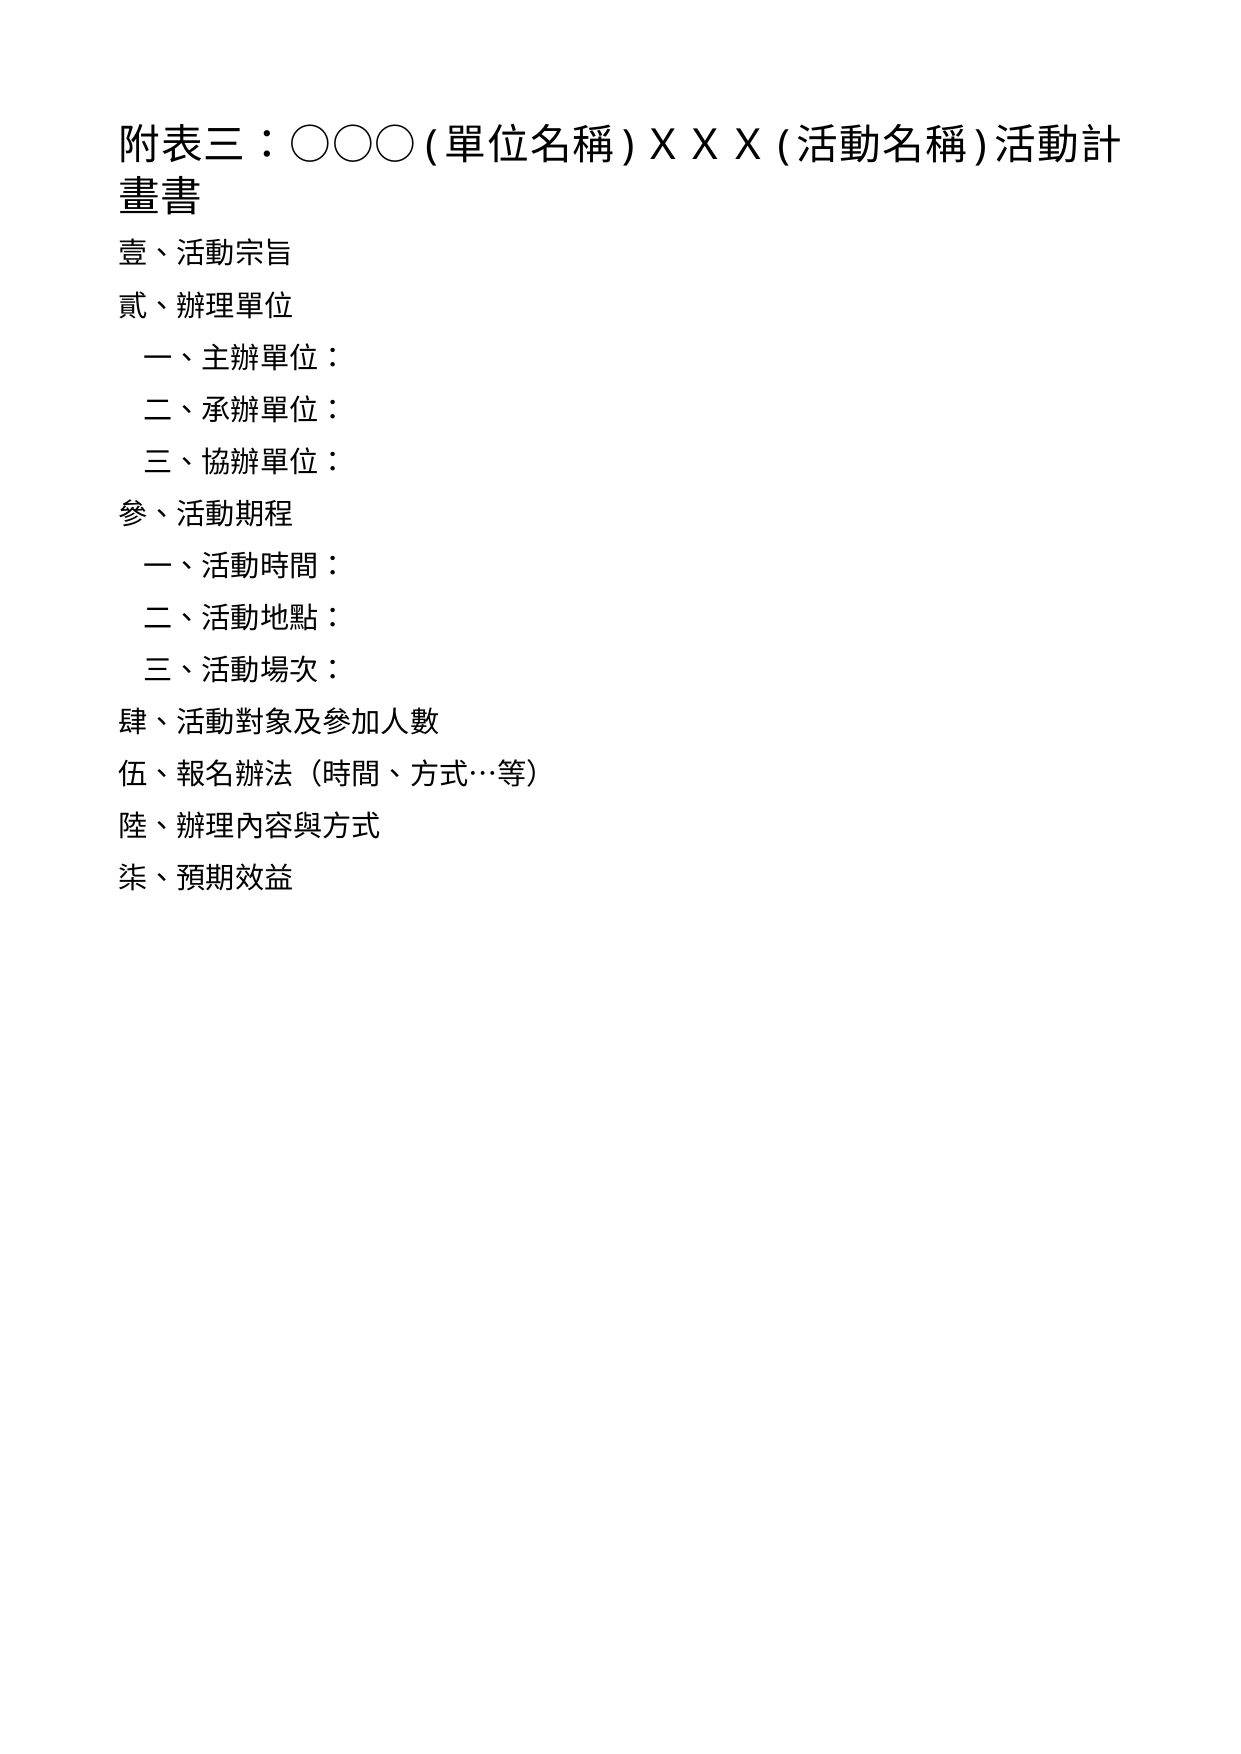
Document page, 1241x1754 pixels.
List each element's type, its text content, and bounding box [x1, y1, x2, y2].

text 柒、預期效益 [118, 847, 1122, 899]
text 三、協辦單位： [143, 431, 1122, 483]
text 壹、活動宗旨 [118, 222, 1122, 274]
text 貳、辦理單位 [118, 274, 1122, 326]
text 附表三：○○○(單位名稱)ＸＸＸ(活動名稱)活動計畫書 [118, 118, 1122, 222]
text 伍、報名辦法（時間、方式…等） [118, 743, 1122, 795]
text 三、活動場次： [143, 639, 1122, 691]
text 二、承辦單位： [143, 378, 1122, 431]
text 陸、辦理內容與方式 [118, 795, 1122, 847]
text 一、活動時間： [143, 535, 1122, 587]
text 一、主辦單位： [143, 326, 1122, 378]
text 二、活動地點： [143, 587, 1122, 639]
text 肆、活動對象及參加人數 [118, 691, 1122, 743]
text 參、活動期程 [118, 483, 1122, 535]
